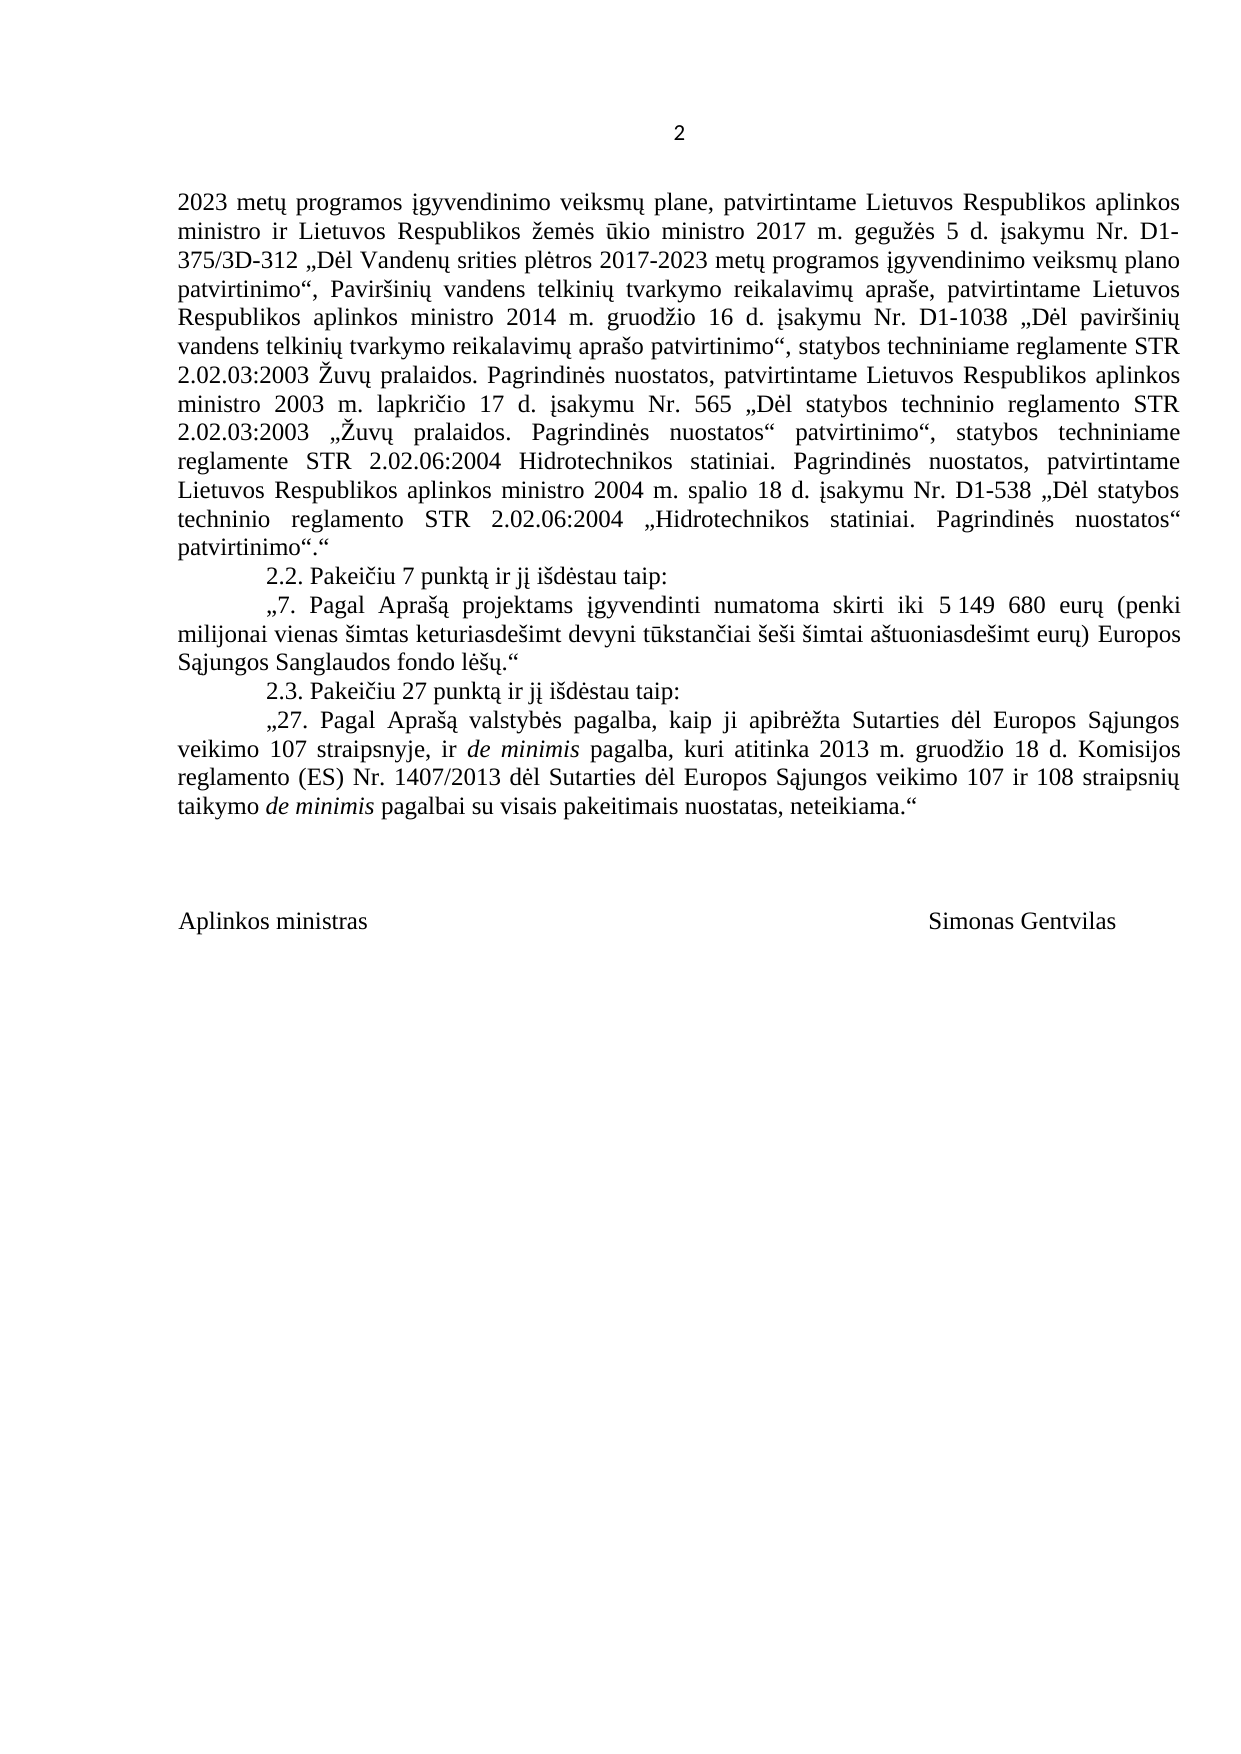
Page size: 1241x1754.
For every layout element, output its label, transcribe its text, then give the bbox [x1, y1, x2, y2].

text 2.2. Pakeičiu 7 punktą ir jį išdėstau taip: [177, 561, 1181, 590]
text Aplinkos ministras Simonas Gentvilas [178, 906, 1165, 935]
text 2023 metų programos įgyvendinimo veiksmų plane, patvirtintame Lietuvos Respublikos aplinkos ministro ir Lietuvos Respublikos žemės ūkio ministro 2017 m. gegužės 5 d. įsakymu Nr. D1-375/3D-312 „Dėl Vandenų srities plėtros 2017-2023 metų programos įgyvendinimo veiksmų plano patvirtinimo“, Paviršinių vandens telkinių tvarkymo reikalavimų apraše, patvirtintame Lietuvos Respublikos aplinkos ministro 2014 m. gruodžio 16 d. įsakymu Nr. D1-1038 „Dėl paviršinių vandens telkinių tvarkymo reikalavimų aprašo patvirtinimo“, statybos techniniame reglamente STR 2.02.03:2003 Žuvų pralaidos. Pagrindinės nuostatos, patvirtintame Lietuvos Respublikos aplinkos ministro 2003 m. lapkričio 17 d. įsakymu Nr. 565 „Dėl statybos techninio reglamento STR 2.02.03:2003 „Žuvų pralaidos. Pagrindinės nuostatos“ patvirtinimo“, statybos techniniame reglamente STR 2.02.06:2004 Hidrotechnikos statiniai. Pagrindinės nuostatos, patvirtintame Lietuvos Respublikos aplinkos ministro 2004 m. spalio 18 d. įsakymu Nr. D1-538 „Dėl statybos techninio reglamento STR 2.02.06:2004 „Hidrotechnikos statiniai. Pagrindinės nuostatos“ patvirtinimo“.“ [177, 187, 1181, 561]
text „7. Pagal Aprašą projektams įgyvendinti numatoma skirti iki 5 149 680 eurų (penki milijonai vienas šimtas keturiasdešimt devyni tūkstančiai šeši šimtai aštuoniasdešimt eurų) Europos Sąjungos Sanglaudos fondo lėšų.“ [177, 590, 1181, 676]
text 2.3. Pakeičiu 27 punktą ir jį išdėstau taip: [177, 676, 1181, 705]
text „27. Pagal Aprašą valstybės pagalba, kaip ji apibrėžta Sutarties dėl Europos Sąjungos veikimo 107 straipsnyje, ir de minimis pagalba, kuri atitinka 2013 m. gruodžio 18 d. Komisijos reglamento (ES) Nr. 1407/2013 dėl Sutarties dėl Europos Sąjungos veikimo 107 ir 108 straipsnių taikymo de minimis pagalbai su visais pakeitimais nuostatas, neteikiama.“ [177, 705, 1181, 820]
